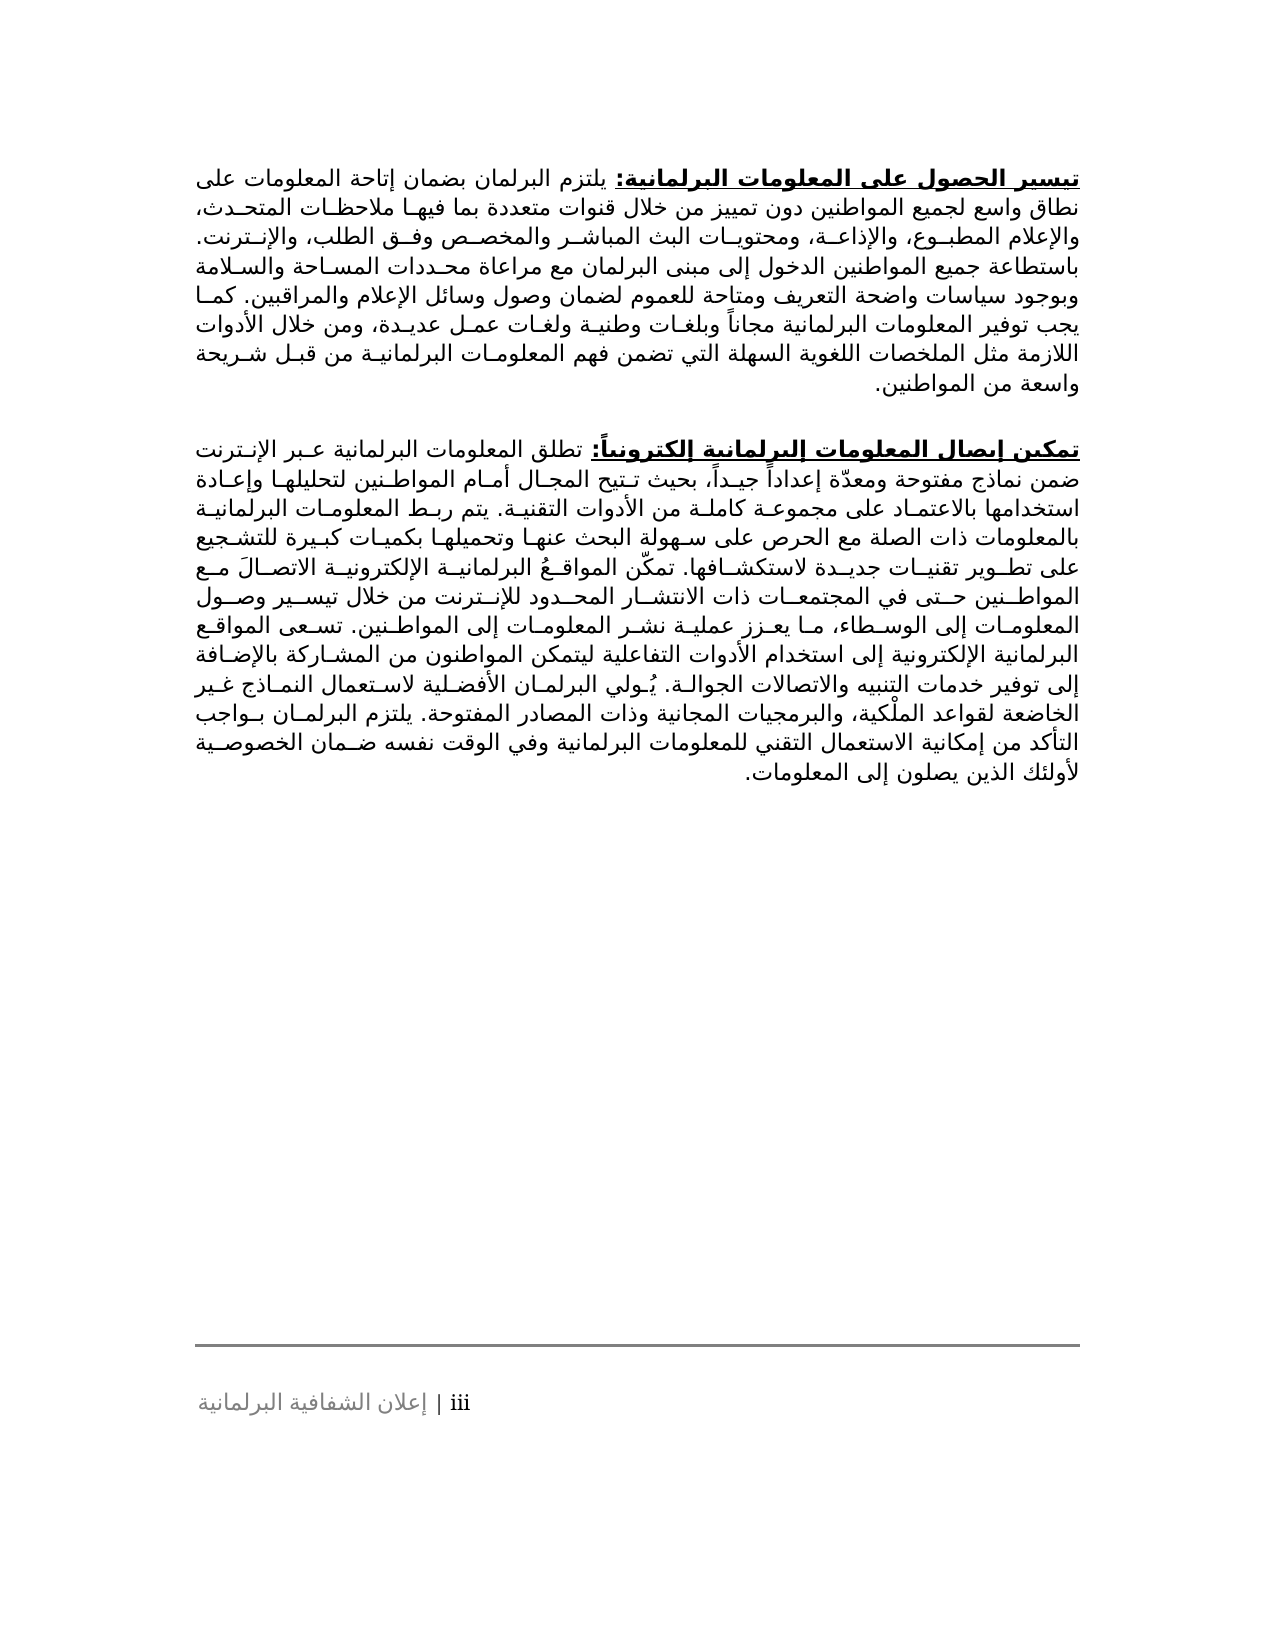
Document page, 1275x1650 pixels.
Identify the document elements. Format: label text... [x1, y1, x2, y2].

text تمكين إيصال المعلومات إلبرلمانية إلكترونياً: تطلق المعلومات البرلمانية عبر الإنترنت ضمن نماذج مفتوحة ومعدّة إعداداً جيداً، بحيث تتيح المجال أمام المواطنين لتحليلها وإعادة استخدامها بالاعتماد على مجموعة كاملة من الأدوات التقنية. يتم ربط المعلومات البرلمانية بالمعلومات ذات الصلة مع الحرص على سهولة البحث عنها وتحميلها بكميات كبيرة للتشجيع على تطوير تقنيات جديدة لاستكشافها. تمكّن المواقعُ البرلمانية الإلكترونية الاتصالَ مع المواطنين حتى في المجتمعات ذات الانتشار المحدود للإنترنت من خلال تيسير وصول المعلومات إلى الوسطاء، ما يعزز عملية نشر المعلومات إلى المواطنين. تسعى المواقع البرلمانية الإلكترونية إلى استخدام الأدوات التفاعلية ليتمكن المواطنون من المشاركة بالإضافة إلى توفير خدمات التنبيه والاتصالات الجوالة. يُولي البرلمان الأفضلية لاستعمال النماذج غير الخاضعة لقواعد الملْكية، والبرمجيات المجانية وذات المصادر المفتوحة. يلتزم البرلمان بواجب التأكد من إمكانية الاستعمال التقني للمعلومات البرلمانية وفي الوقت نفسه ضمان الخصوصية لأولئك الذين يصلون إلى المعلومات. [195, 437, 1080, 785]
text تيسير الحصول على المعلومات البرلمانية: يلتزم البرلمان بضمان إتاحة المعلومات على نطاق واسع لجميع المواطنين دون تمييز من خلال قنوات متعددة بما فيها ملاحظات المتحدث، والإعلام المطبوع، والإذاعة، ومحتويات البث المباشر والمخصص وفق الطلب، والإنترنت. باستطاعة جميع المواطنين الدخول إلى مبنى البرلمان مع مراعاة محددات المساحة والسلامة وبوجود سياسات واضحة التعريف ومتاحة للعموم لضمان وصول وسائل الإعلام والمراقبين. كما يجب توفير المعلومات البرلمانية مجاناً وبلغات وطنية ولغات عمل عديدة، ومن خلال الأدوات اللازمة مثل الملخصات اللغوية السهلة التي تضمن فهم المعلومات البرلمانية من قبل شريحة واسعة من المواطنين. [195, 165, 1080, 397]
